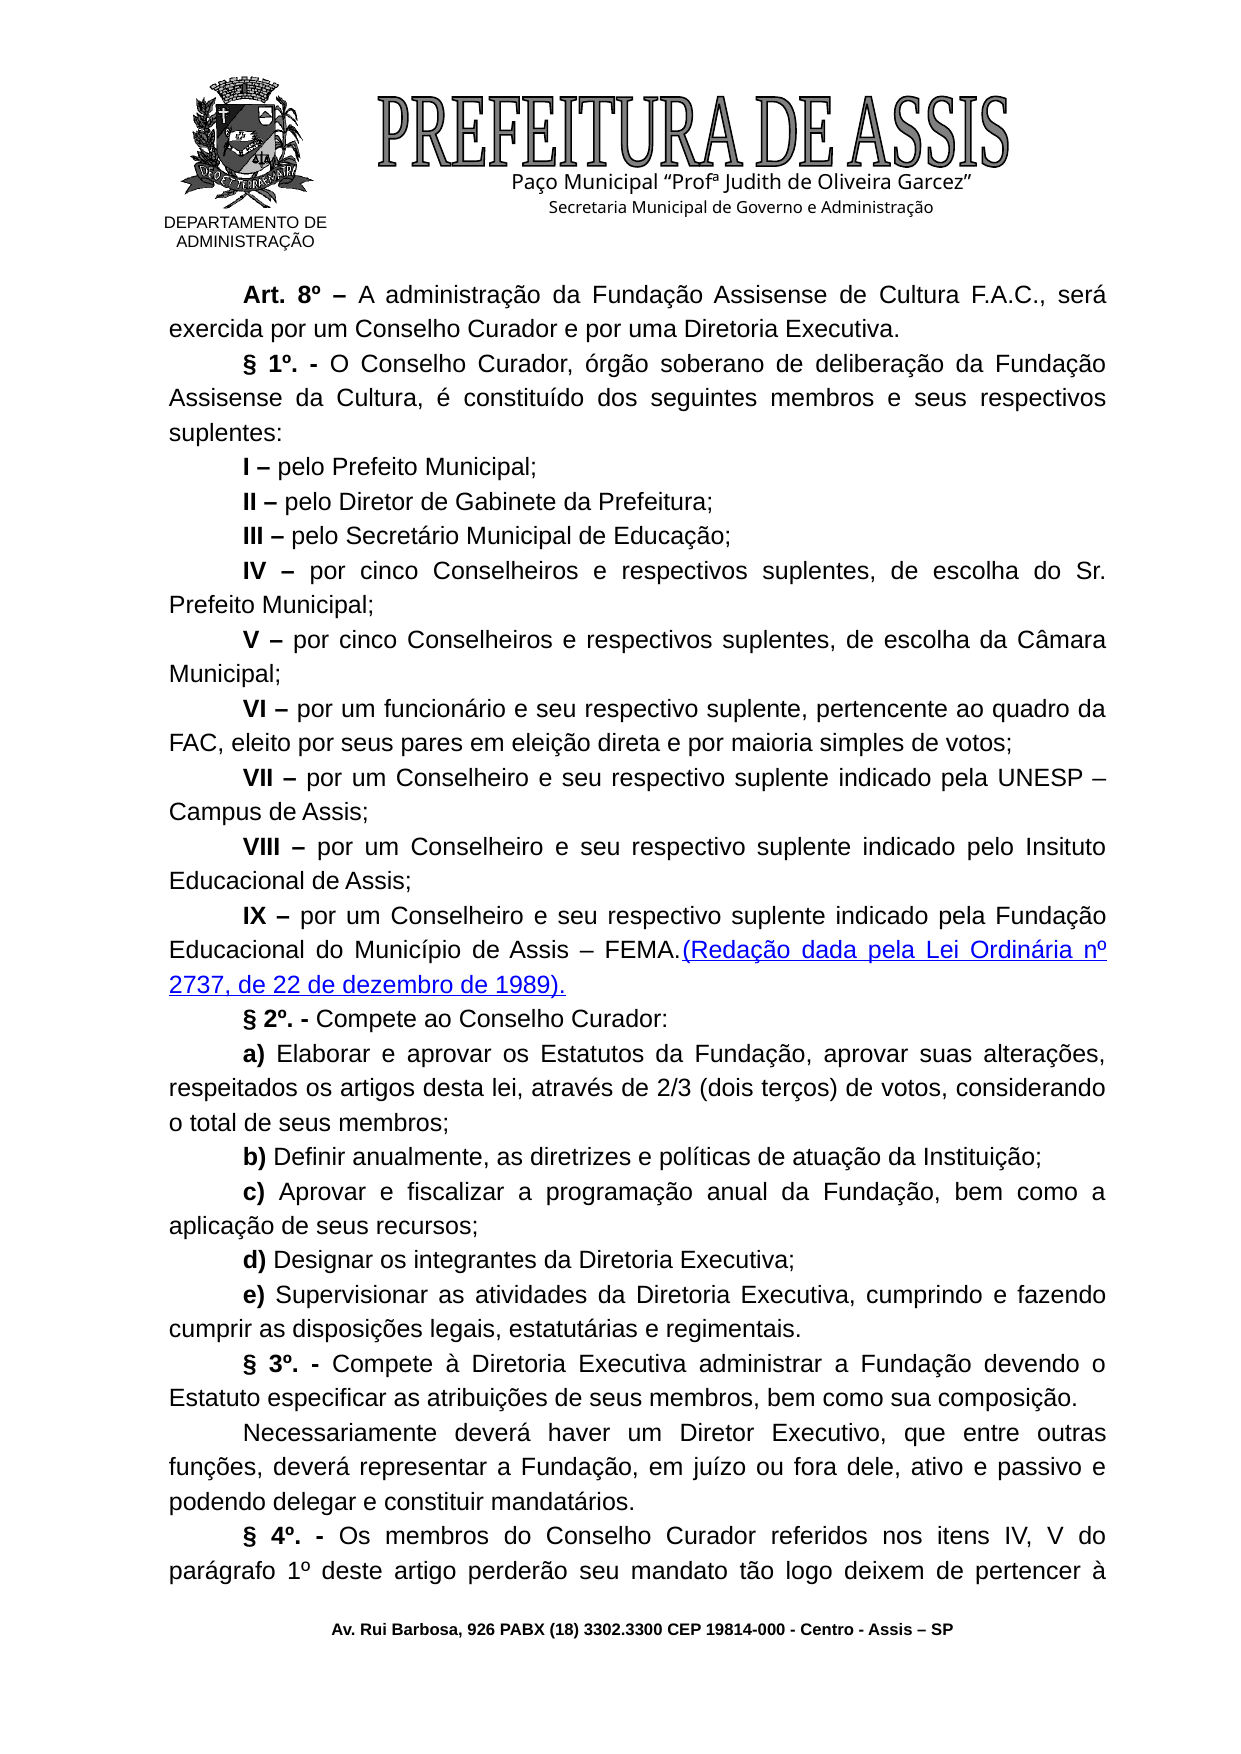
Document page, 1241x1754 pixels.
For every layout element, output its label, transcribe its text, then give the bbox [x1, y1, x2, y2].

text VII – por um Conselheiro e seu respectivo suplente indicado pela UNESP – Campus de Assis; [169, 763, 1107, 826]
text § 3º. - Compete à Diretoria Executiva administrar a Fundação devendo o Estatuto especificar as atribuições de seus membros, bem como sua composição. [169, 1349, 1107, 1412]
text § 2º. - Compete ao Conselho Curador: [169, 1004, 1107, 1033]
text II – pelo Diretor de Gabinete da Prefeitura; [169, 487, 1107, 516]
text VIII – por um Conselheiro e seu respectivo suplente indicado pelo Insituto Educacional de Assis; [169, 832, 1107, 895]
text a) Elaborar e aprovar os Estatutos da Fundação, aprovar suas alterações, respeitados os artigos desta lei, através de 2/3 (dois terços) de votos, considerando o total de seus membros; [169, 1038, 1107, 1136]
text Art. 8º – A administração da Fundação Assisense de Cultura F.A.C., será exercida por um Conselho Curador e por uma Diretoria Executiva. [169, 280, 1107, 343]
text Necessariamente deverá haver um Diretor Executivo, que entre outras funções, deverá representar a Fundação, em juízo ou fora dele, ativo e passivo e podendo delegar e constituir mandatários. [169, 1418, 1107, 1516]
text § 1º. - O Conselho Curador, órgão soberano de deliberação da Fundação Assisense da Cultura, é constituído dos seguintes membros e seus respectivos suplentes: [169, 349, 1107, 447]
text c) Aprovar e fiscalizar a programação anual da Fundação, bem como a aplicação de seus recursos; [169, 1176, 1107, 1240]
text e) Supervisionar as atividades da Diretoria Executiva, cumprindo e fazendo cumprir as disposições legais, estatutárias e regimentais. [169, 1280, 1107, 1343]
text § 4º. - Os membros do Conselho Curador referidos nos itens IV, V do parágrafo 1º deste artigo perderão seu mandato tão logo deixem de pertencer à [169, 1521, 1107, 1584]
text VI – por um funcionário e seu respectivo suplente, pertencente ao quadro da FAC, eleito por seus pares em eleição direta e por maioria simples de votos; [169, 694, 1107, 757]
text III – pelo Secretário Municipal de Educação; [169, 521, 1107, 550]
text d) Designar os integrantes da Diretoria Executiva; [169, 1245, 1107, 1274]
text IX – por um Conselheiro e seu respectivo suplente indicado pela Fundação Educacional do Município de Assis – FEMA.(Redação dada pela Lei Ordinária nº 2737, de 22 de dezembro de 1989). [169, 901, 1107, 998]
text I – pelo Prefeito Municipal; [169, 452, 1107, 481]
text b) Definir anualmente, as diretrizes e políticas de atuação da Instituição; [169, 1142, 1107, 1171]
text IV – por cinco Conselheiros e respectivos suplentes, de escolha do Sr. Prefeito Municipal; [169, 556, 1107, 619]
text V – por cinco Conselheiros e respectivos suplentes, de escolha da Câmara Municipal; [169, 625, 1107, 688]
